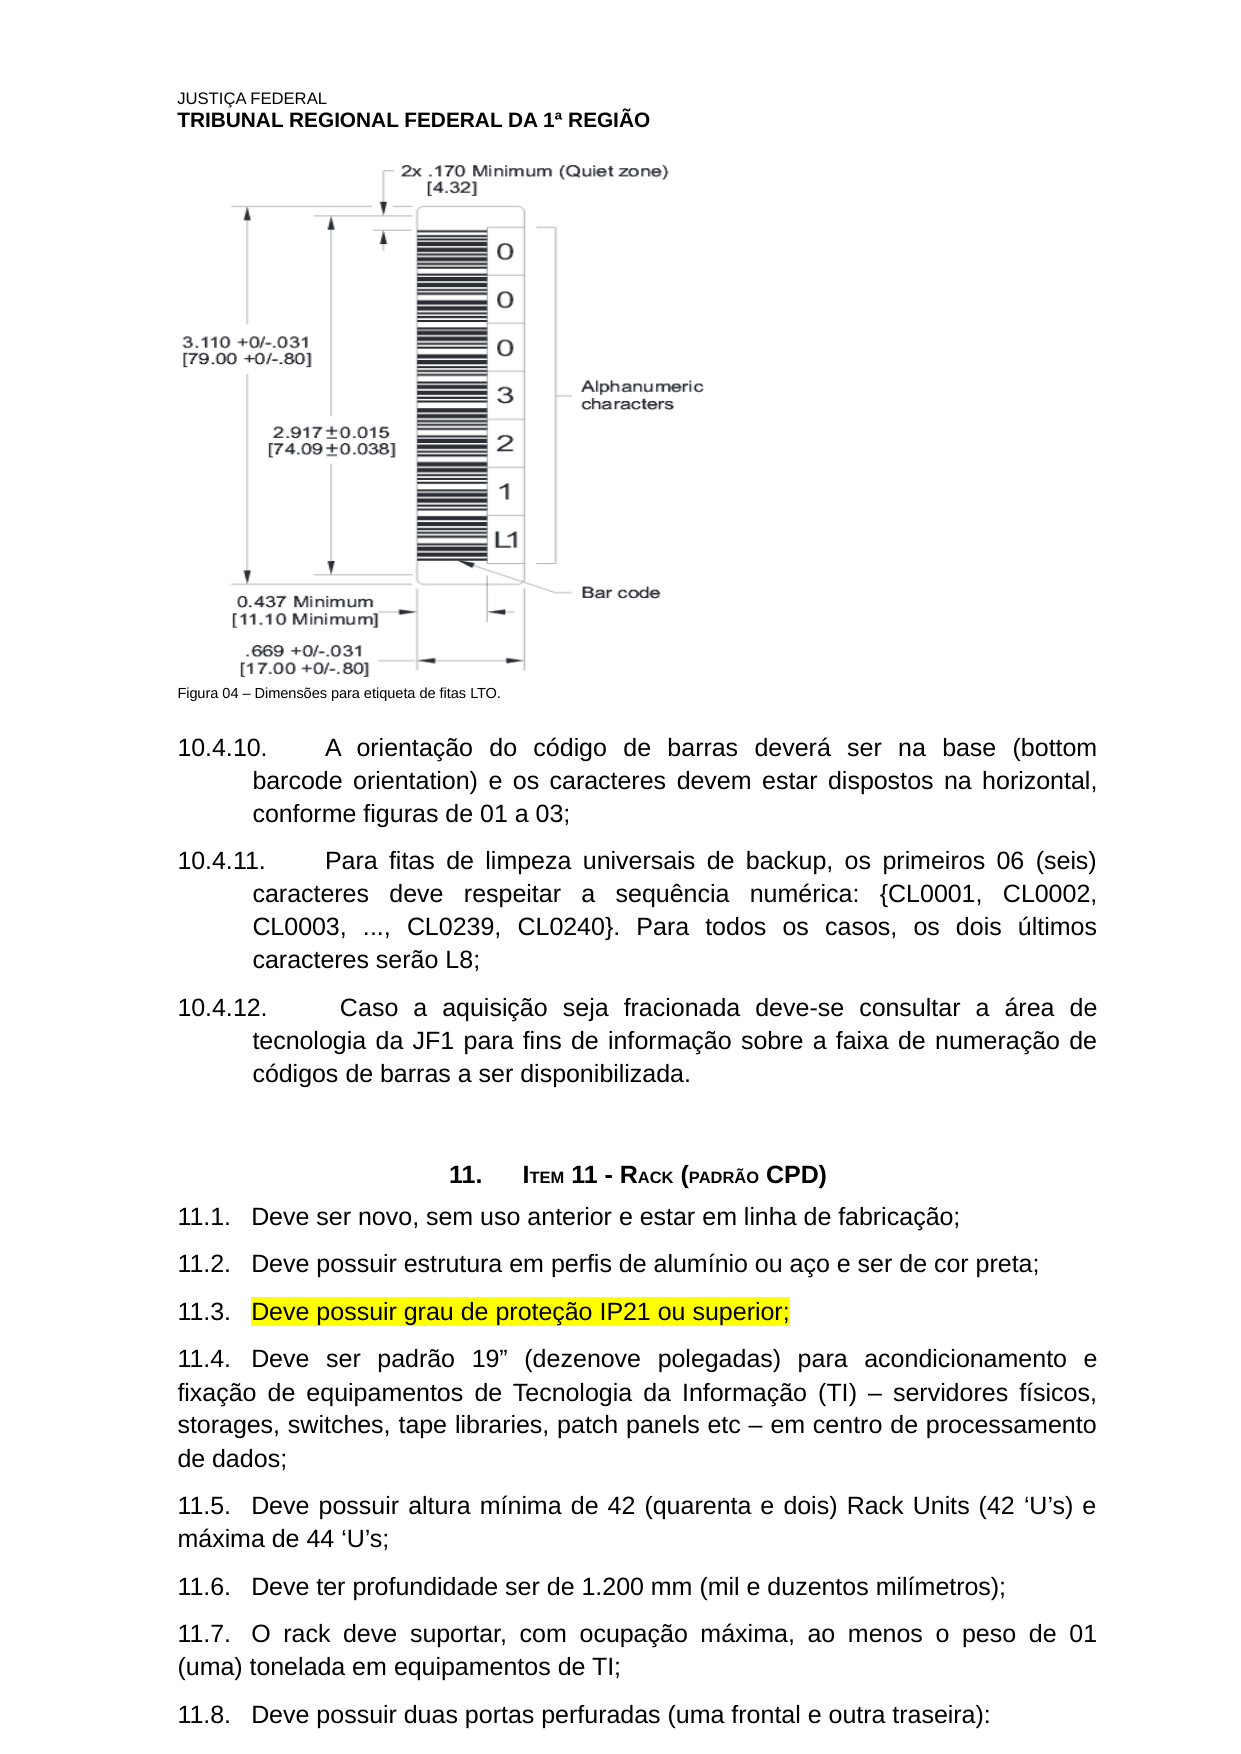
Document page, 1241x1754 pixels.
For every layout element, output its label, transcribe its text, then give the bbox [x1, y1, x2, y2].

list Deve possuir estrutura em perfis de alumínio ou aço e ser de cor preta; [177, 1249, 1098, 1278]
list Deve possuir altura mínima de 42 (quarenta e dois) Rack Units (42 ‘U’s) e máxima de 44 ‘U’s; [177, 1491, 1098, 1553]
list Caso a aquisição seja fracionada deve-se consultar a área de tecnologia da JF1 para fins de informação sobre a faixa de numeração de códigos de barras a ser disponibilizada. [177, 993, 1098, 1088]
list Deve ter profundidade ser de 1.200 mm (mil e duzentos milímetros); [177, 1572, 1098, 1601]
subtitle Item 11 - Rack (padrão CPD) [177, 1160, 1098, 1189]
list Deve possuir grau de proteção IP21 ou superior; [177, 1297, 1098, 1326]
list Para fitas de limpeza universais de backup, os primeiros 06 (seis) caracteres deve respeitar a sequência numérica: {CL0001, CL0002, CL0003, ..., CL0239, CL0240}. Para todos os casos, os dois últimos caracteres serão L8; [177, 846, 1098, 974]
list A orientação do código de barras deverá ser na base (bottom barcode orientation) e os caracteres devem estar dispostos na horizontal, conforme figuras de 01 a 03; [177, 733, 1098, 827]
list Deve ser novo, sem uso anterior e estar em linha de fabricação; [177, 1202, 1098, 1230]
list Deve ser padrão 19” (dezenove polegadas) para acondicionamento e fixação de equipamentos de Tecnologia da Informação (TI) – servidores físicos, storages, switches, tape libraries, patch panels etc – em centro de processamento de dados; [177, 1344, 1098, 1472]
list Deve possuir duas portas perfuradas (uma frontal e outra traseira): [177, 1700, 1098, 1729]
text Figura 04 – Dimensões para etiqueta de fitas LTO. [177, 160, 1098, 714]
list O rack deve suportar, com ocupação máxima, ao menos o peso de 01 (uma) tonelada em equipamentos de TI; [177, 1619, 1098, 1681]
picture [177, 160, 707, 681]
